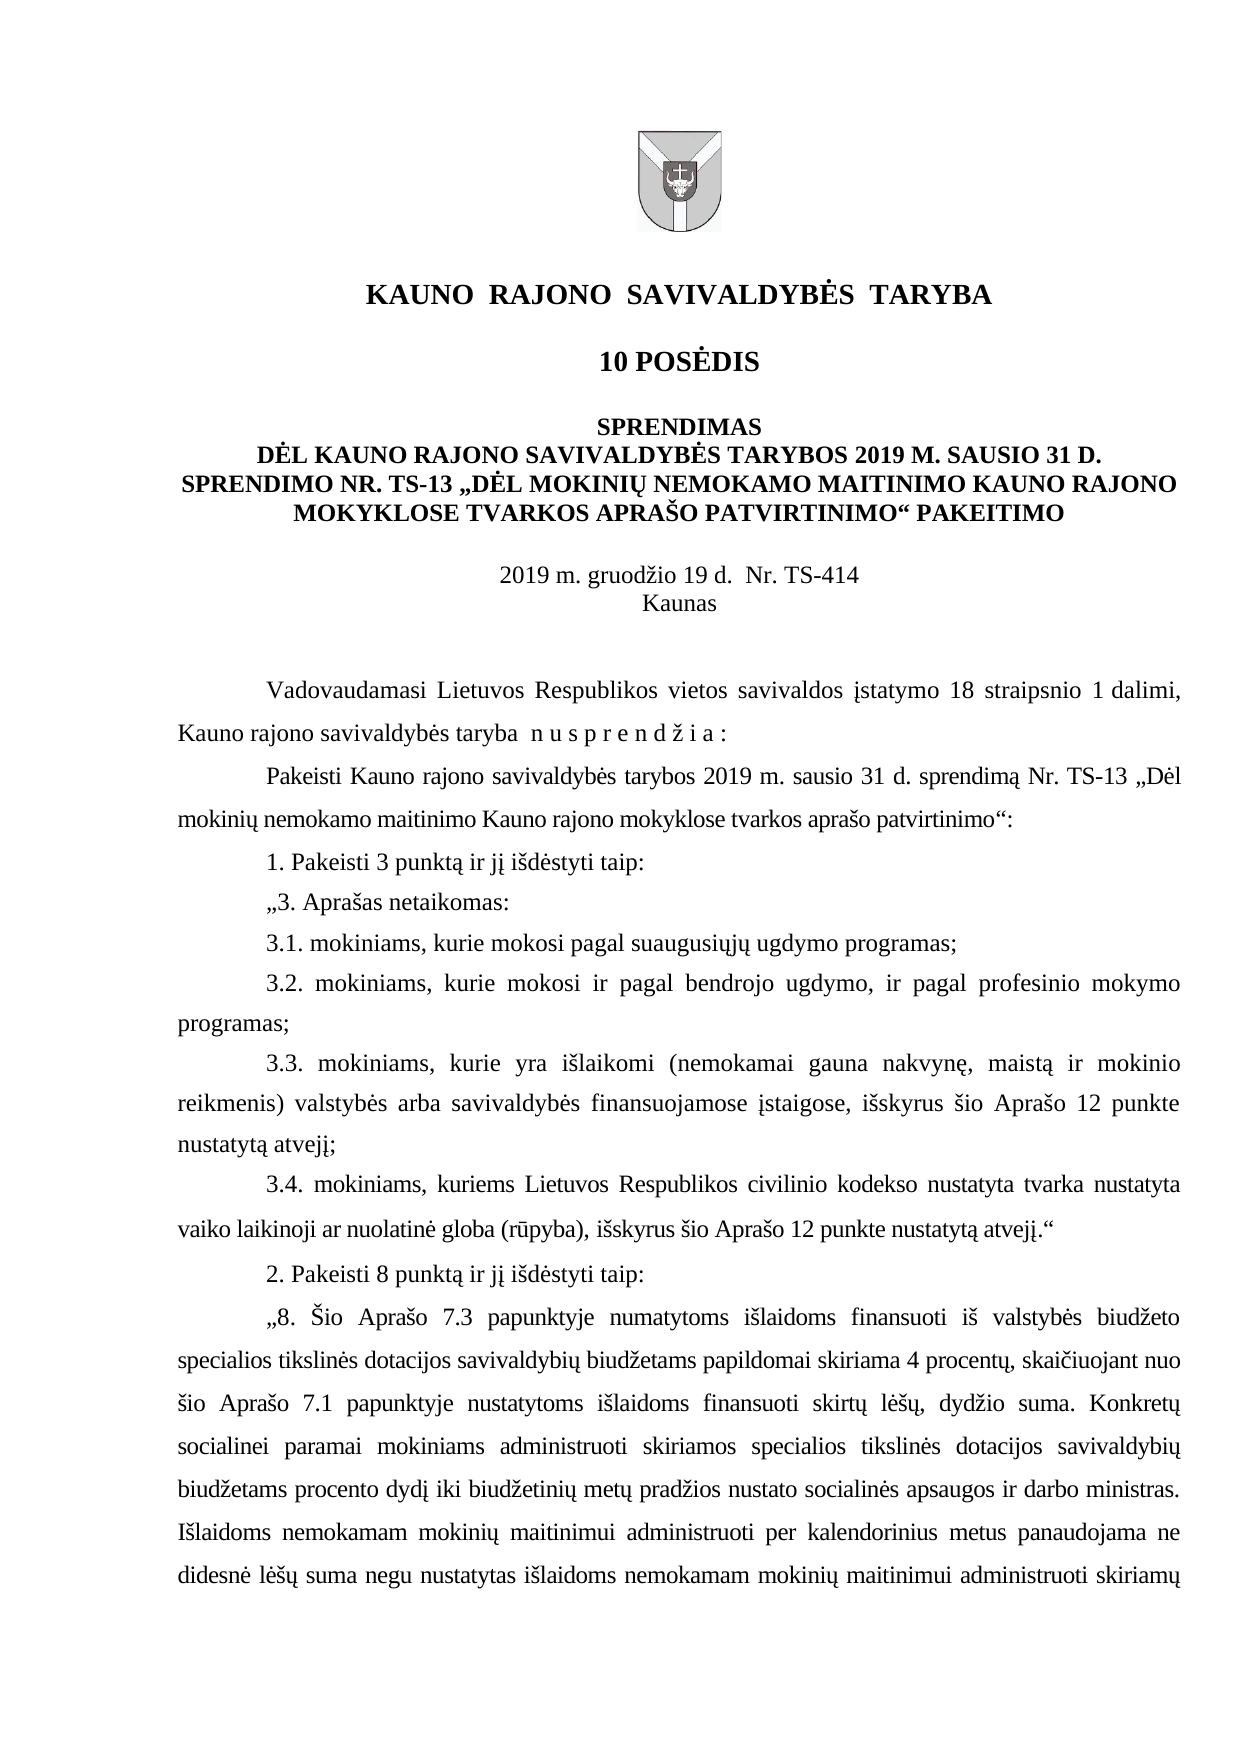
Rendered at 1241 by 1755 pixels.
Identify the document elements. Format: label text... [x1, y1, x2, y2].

text DĖL KAUNO RAJONO SAVIVALDYBĖS TARYBOS 2019 M. SAUSIO 31 D. SPRENDIMO NR. TS-13 „DĖL MOKINIŲ NEMOKAMO MAITINIMO KAUNO RAJONO MOKYKLOSE TVARKOS APRAŠO PATVIRTINIMO“ PAKEITIMO [177, 440, 1181, 527]
text „8. Šio Aprašo 7.3 papunktyje numatytoms išlaidoms finansuoti iš valstybės biudžeto specialios tikslinės dotacijos savivaldybių biudžetams papildomai skiriama 4 procentų, skaičiuojant nuo šio Aprašo 7.1 papunktyje nustatytoms išlaidoms finansuoti skirtų lėšų, dydžio suma. Konkretų socialinei paramai mokiniams administruoti skiriamos specialios tikslinės dotacijos savivaldybių biudžetams procento dydį iki biudžetinių metų pradžios nustato socialinės apsaugos ir darbo ministras. Išlaidoms nemokamam mokinių maitinimui administruoti per kalendorinius metus panaudojama ne didesnė lėšų suma negu nustatytas išlaidoms nemokamam mokinių maitinimui administruoti skiriamų [177, 1302, 1181, 1589]
text KAUNO RAJONO SAVIVALDYBĖS TARYBA [177, 277, 1181, 311]
text Kaunas [177, 588, 1181, 617]
text 10 POSĖDIS [177, 344, 1181, 378]
text Vadovaudamasi Lietuvos Respublikos vietos savivaldos įstatymo 18 straipsnio 1 dalimi, Kauno rajono savivaldybės taryba nusprendžia: [177, 675, 1181, 747]
text SPRENDIMAS [177, 412, 1181, 440]
text 2019 m. gruodžio 19 d. Nr. TS-414 [177, 560, 1181, 588]
text 2. Pakeisti 8 punktą ir jį išdėstyti taip: [177, 1259, 1181, 1287]
text 3.4. mokiniams, kuriems Lietuvos Respublikos civilinio kodekso nustatyta tvarka nustatyta vaiko laikinoji ar nuolatinė globa (rūpyba), išskyrus šio Aprašo 12 punkte nustatytą atvejį.“ [177, 1169, 1181, 1245]
text „3. Aprašas netaikomas: [177, 887, 1181, 916]
text 3.3. mokiniams, kurie yra išlaikomi (nemokamai gauna nakvynę, maistą ir mokinio reikmenis) valstybės arba savivaldybės finansuojamose įstaigose, išskyrus šio Aprašo 12 punkte nustatytą atvejį; [177, 1048, 1181, 1157]
text 3.1. mokiniams, kurie mokosi pagal suaugusiųjų ugdymo programas; [177, 928, 1181, 956]
text 3.2. mokiniams, kurie mokosi ir pagal bendrojo ugdymo, ir pagal profesinio mokymo programas; [177, 968, 1181, 1037]
text 1. Pakeisti 3 punktą ir jį išdėstyti taip: [177, 847, 1181, 876]
text Pakeisti Kauno rajono savivaldybės tarybos 2019 m. sausio 31 d. sprendimą Nr. TS-13 „Dėl mokinių nemokamo maitinimo Kauno rajono mokyklose tvarkos aprašo patvirtinimo“: [177, 761, 1181, 833]
